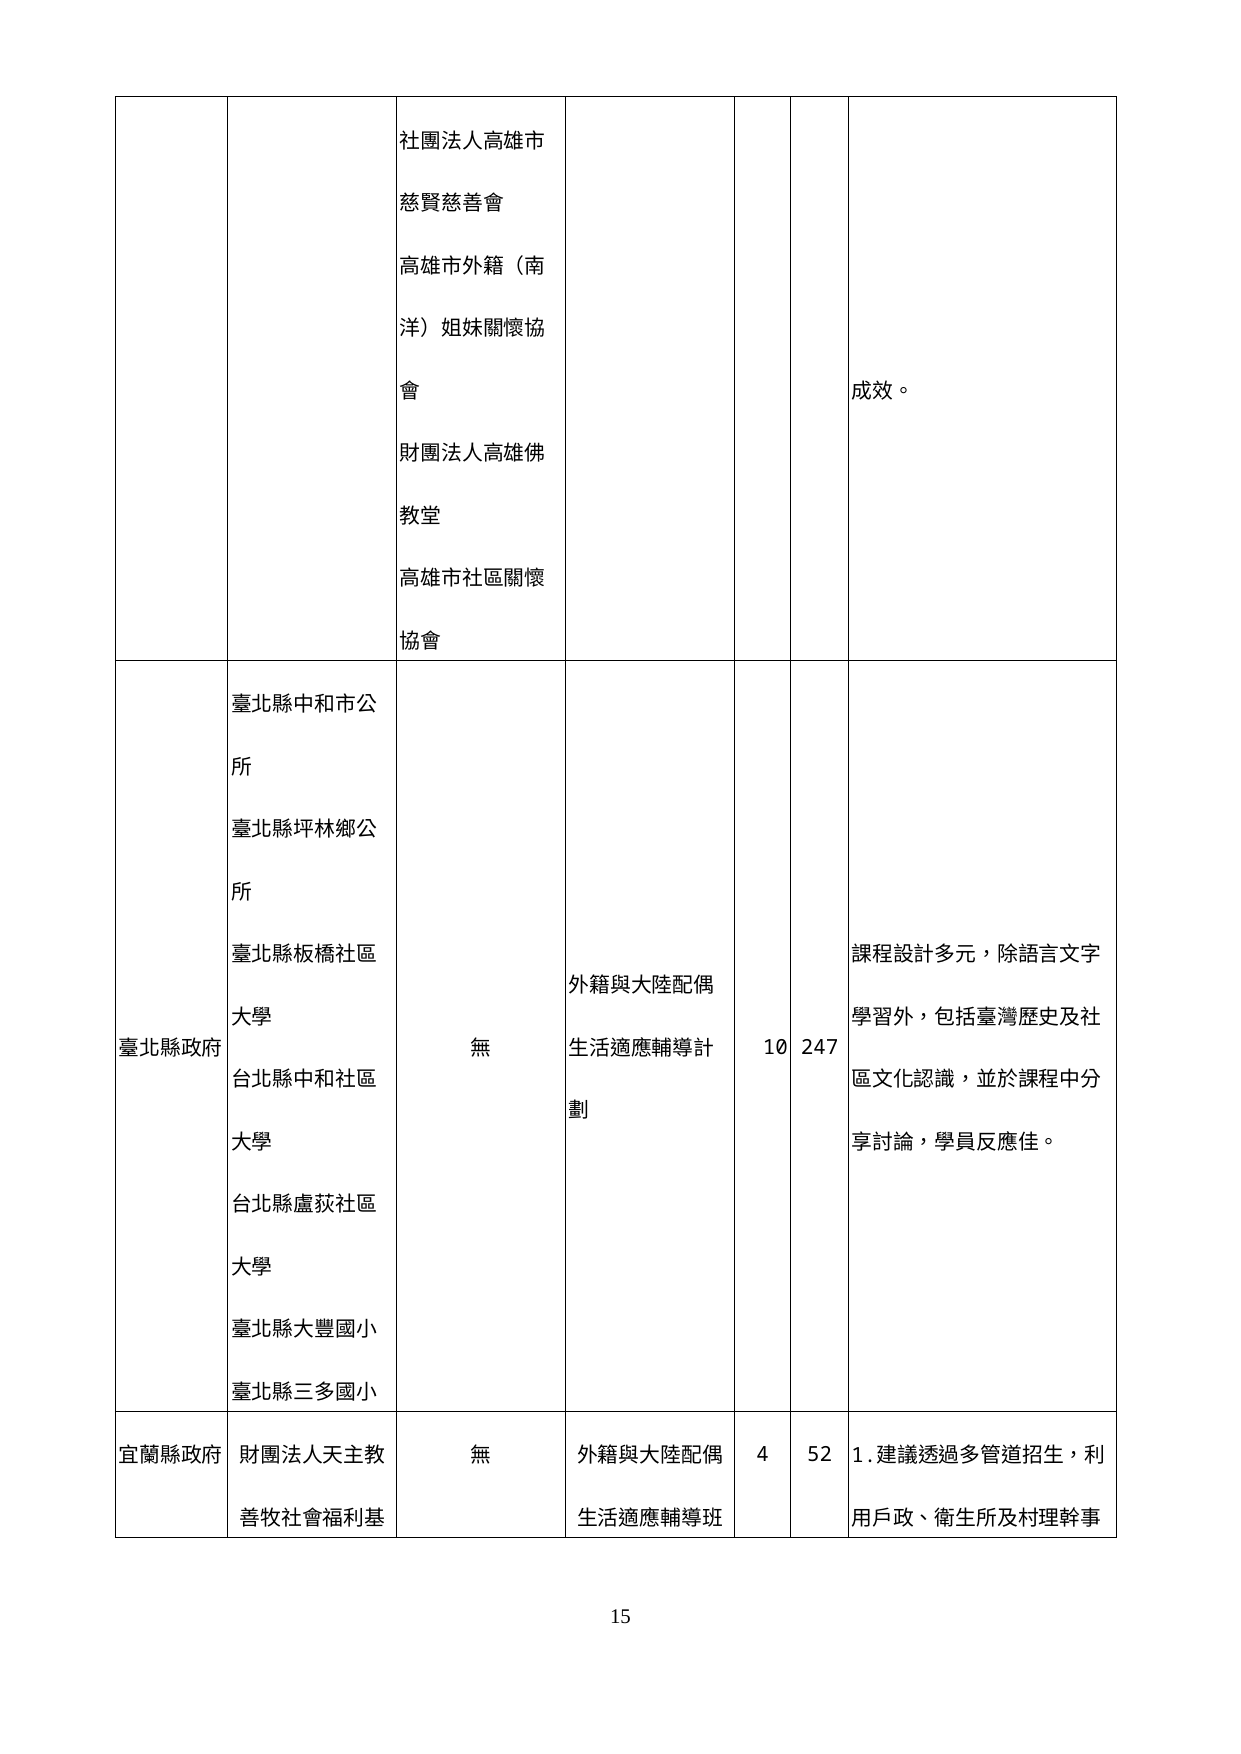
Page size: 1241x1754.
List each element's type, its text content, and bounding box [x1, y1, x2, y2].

table_cell 247 [791, 661, 848, 1411]
table_cell 臺北縣中和市公所 臺北縣坪林鄉公所 臺北縣板橋社區大學 台北縣中和社區大學 台北縣盧荻社區大學 臺北縣大豐國小 臺北縣三多國小 [228, 661, 396, 1411]
table_cell [116, 97, 227, 660]
table_cell [735, 97, 790, 660]
table_cell 課程設計多元，除語言文字學習外，包括臺灣歷史及社區文化認識，並於課程中分享討論，學員反應佳。 [849, 661, 1116, 1411]
table_cell 10 [735, 661, 790, 1411]
table_cell 社團法人高雄市慈賢慈善會 高雄市外籍（南洋）姐妹關懷協會 財團法人高雄佛教堂 高雄市社區關懷協會 [397, 97, 565, 660]
table_cell 宜蘭縣政府 [116, 1412, 227, 1537]
table_cell 外籍與大陸配偶生活適應輔導計劃 [566, 661, 734, 1411]
table_cell 無 [397, 1412, 565, 1537]
table_cell [566, 97, 734, 660]
table_cell 1.建議透過多管道招生，利用戶政、衛生所及村理幹事 [849, 1412, 1116, 1537]
table_cell 無 [397, 661, 565, 1411]
table_cell 財團法人天主教善牧社會福利基 [228, 1412, 396, 1537]
table_cell 外籍與大陸配偶生活適應輔導班 [566, 1412, 734, 1537]
table_cell [228, 97, 396, 660]
table_cell 52 [791, 1412, 848, 1537]
table_cell 臺北縣政府 [116, 661, 227, 1411]
table_cell 4 [735, 1412, 790, 1537]
table_cell 成效。 [849, 97, 1116, 660]
table_cell [791, 97, 848, 660]
